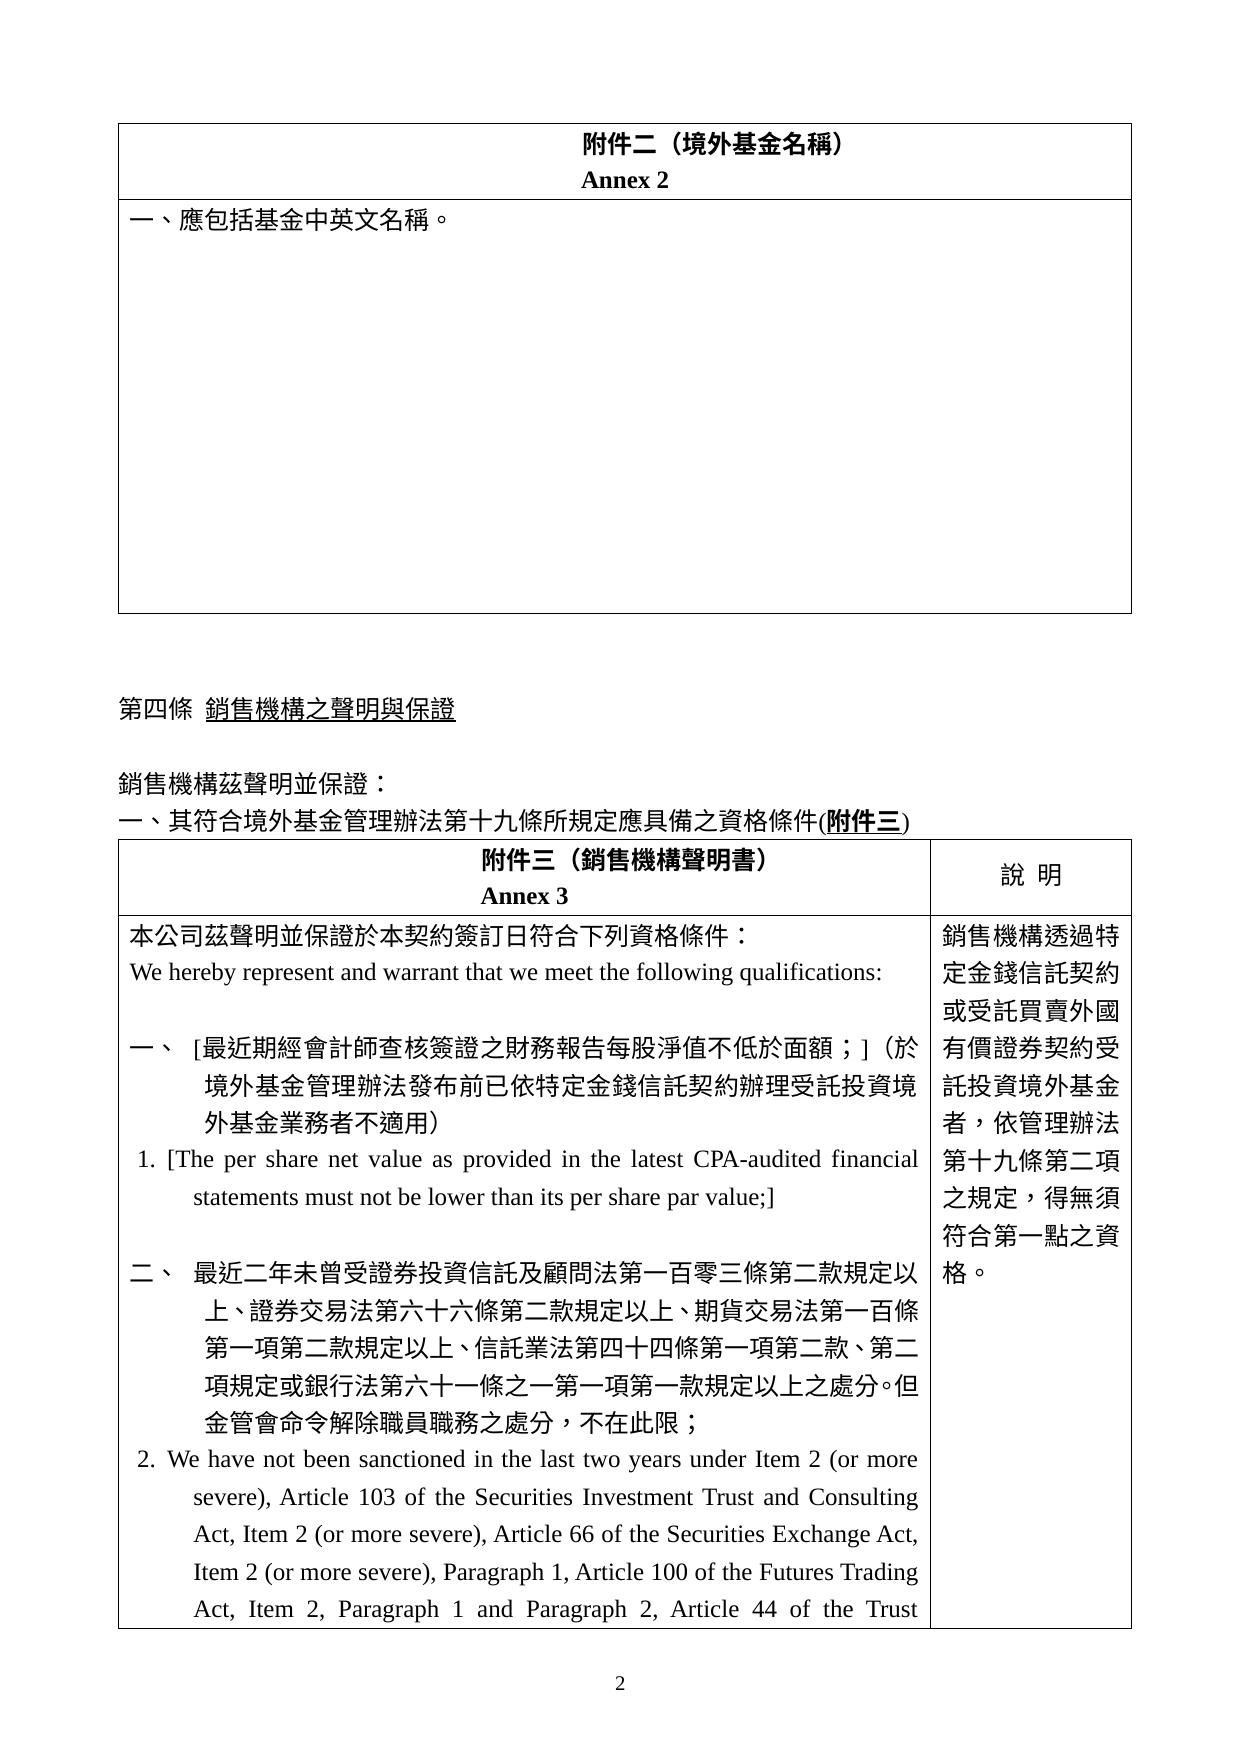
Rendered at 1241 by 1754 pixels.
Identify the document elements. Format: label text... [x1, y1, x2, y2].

table_header 說 明 [931, 840, 1131, 914]
table_header 附件三（銷售機構聲明書） Annex 3 [119, 840, 930, 914]
table_cell 本公司茲聲明並保證於本契約簽訂日符合下列資格條件： We hereby represent and warrant that we meet the following qualifications: [最近期經會計師查核簽證之財務報告每股淨值不低於面額；]（於境外基金管理辦法發布前已依特定金錢信託契約辦理受託投資境外基金業務者不適用） [The per share net value as provided in the latest CPA-audited financial statements must not be lower than its per share par value;] 最近二年未曾受證券投資信託及顧問法第一百零三條第二款規定以上、證券交易法第六十六條第二款規定以上、期貨交易法第一百條第一項第二款規定以上、信託業法第四十四條第一項第二款、第二項規定或銀行法第六十一條之一第一項第一款規定以上之處分。但金管會命令解除職員職務之處分，不在此限； We have not been sanctioned in the last two years under Item 2 (or more severe), Article 103 of the Securities Investment Trust and Consulting Act, Item 2 (or more severe), Article 66 of the Securities Exchange Act, Item 2 (or more severe), Paragraph 1, Article 100 of the Futures Trading Act, Item 2, Paragraph 1 and Paragraph 2, Article 44 of the Trust [119, 916, 930, 1628]
text 第四條 銷售機構之聲明與保證 [118, 688, 1139, 726]
table_header 附件二（境外基金名稱） Annex 2 [119, 124, 1131, 199]
text 一、其符合境外基金管理辦法第十九條所規定應具備之資格條件(附件三) [118, 801, 1122, 838]
text 銷售機構茲聲明並保證： [118, 763, 1139, 801]
table_cell 銷售機構透過特定金錢信託契約或受託買賣外國有價證券契約受託投資境外基金者，依管理辦法第十九條第二項之規定，得無須符合第一點之資格。 [931, 916, 1131, 1628]
table_cell 一、應包括基金中英文名稱。 [119, 200, 1131, 612]
